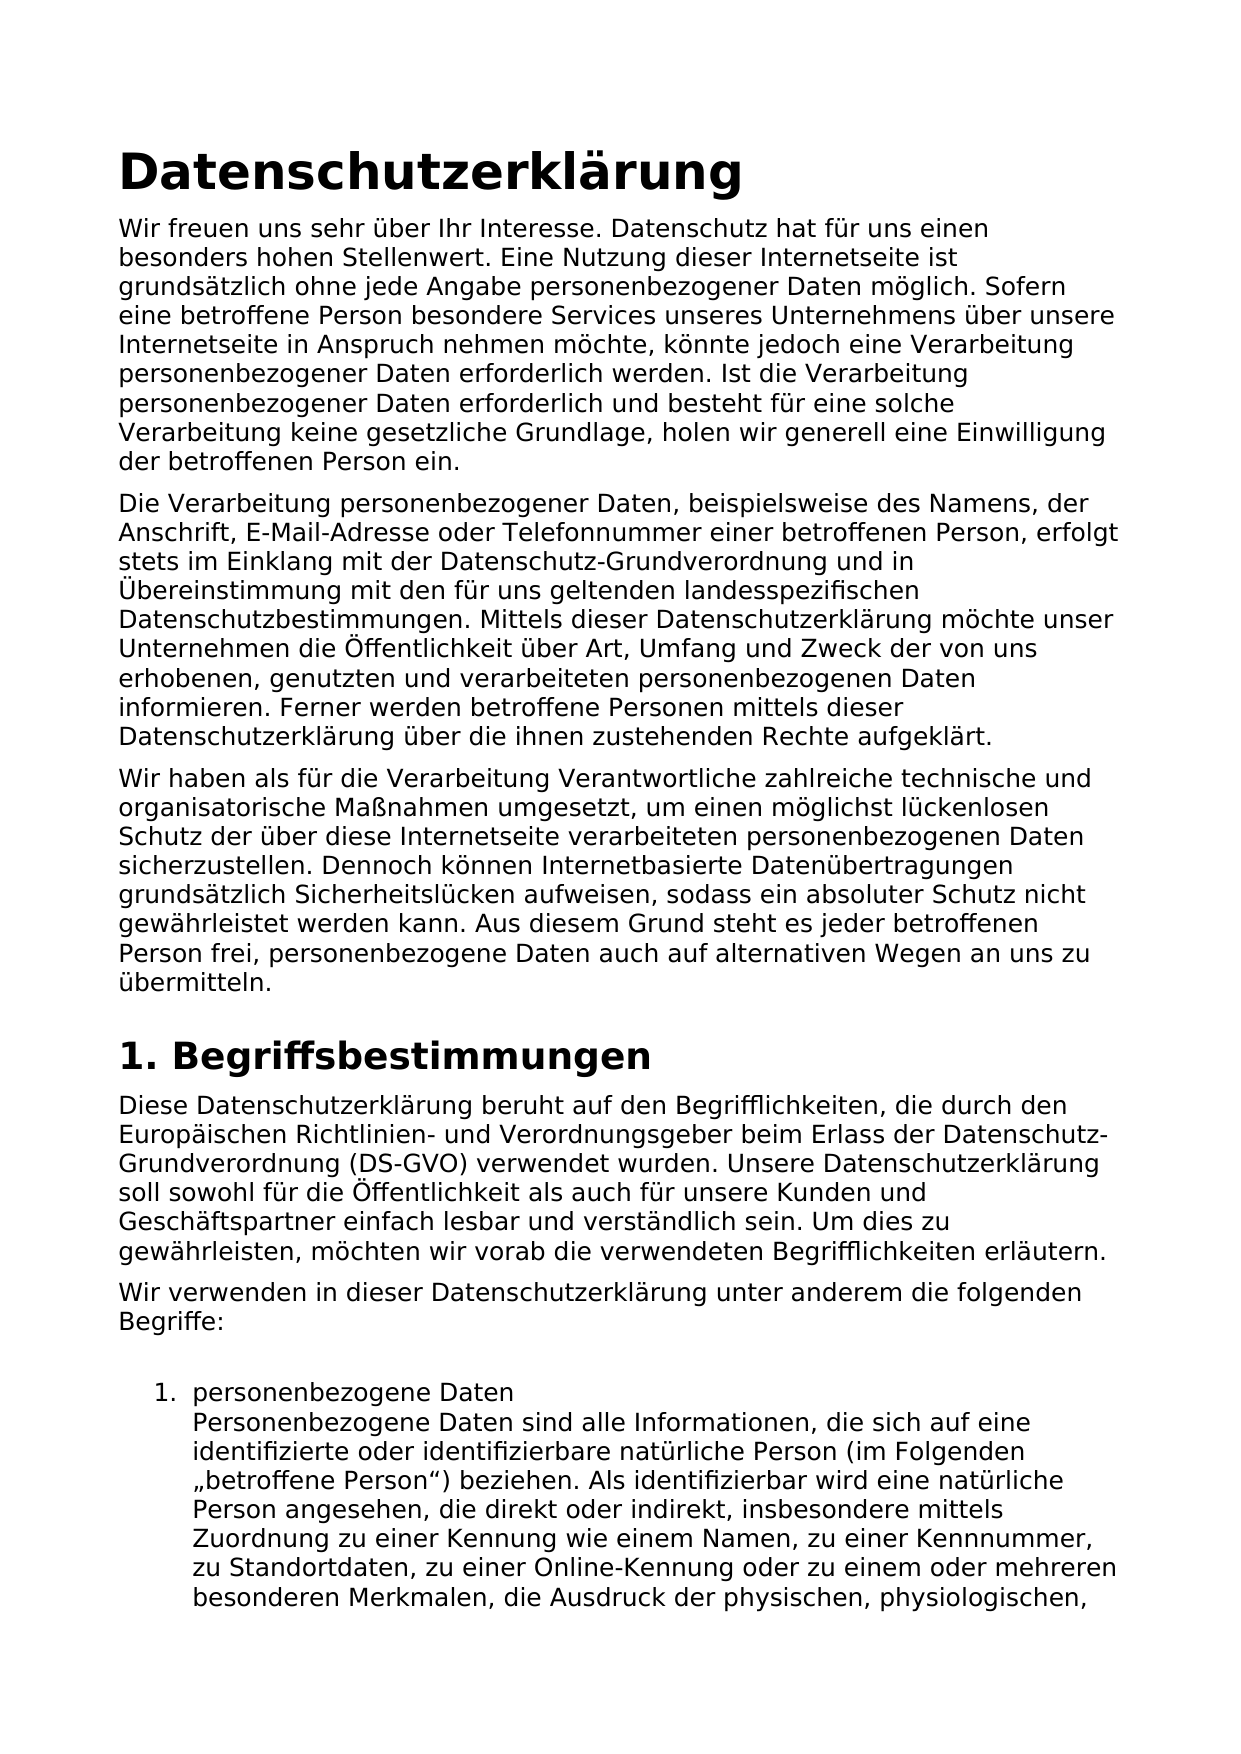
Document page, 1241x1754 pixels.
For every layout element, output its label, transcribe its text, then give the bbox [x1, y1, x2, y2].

list personenbezogene Daten Personenbezogene Daten sind alle Informationen, die sich auf eine identifizierte oder identifizierbare natürliche Person (im Folgenden „betroffene Person“) beziehen. Als identifizierbar wird eine natürliche Person angesehen, die direkt oder indirekt, insbesondere mittels Zuordnung zu einer Kennung wie einem Namen, zu einer Kennnummer, zu Standortdaten, zu einer Online-Kennung oder zu einem oder mehreren besonderen Merkmalen, die Ausdruck der physischen, physiologischen, [177, 1379, 1122, 1612]
subtitle 1. Begriffsbestimmungen [118, 1035, 1122, 1078]
text Diese Datenschutzerklärung beruht auf den Begrifflichkeiten, die durch den Europäischen Richtlinien- und Verordnungsgeber beim Erlass der Datenschutz-Grundverordnung (DS-GVO) verwendet wurden. Unsere Datenschutzerklärung soll sowohl für die Öffentlichkeit als auch für unsere Kunden und Geschäftspartner einfach lesbar und verständlich sein. Um dies zu gewährleisten, möchten wir vorab die verwendeten Begrifflichkeiten erläutern. [118, 1091, 1122, 1266]
text Die Verarbeitung personenbezogener Daten, beispielsweise des Namens, der Anschrift, E-Mail-Adresse oder Telefonnummer einer betroffenen Person, erfolgt stets im Einklang mit der Datenschutz-Grundverordnung und in Übereinstimmung mit den für uns geltenden landesspezifischen Datenschutzbestimmungen. Mittels dieser Datenschutzerklärung möchte unser Unternehmen die Öffentlichkeit über Art, Umfang und Zweck der von uns erhobenen, genutzten und verarbeiteten personenbezogenen Daten informieren. Ferner werden betroffene Personen mittels dieser Datenschutzerklärung über die ihnen zustehenden Rechte aufgeklärt. [118, 489, 1122, 751]
text Wir freuen uns sehr über Ihr Interesse. Datenschutz hat für uns einen besonders hohen Stellenwert. Eine Nutzung dieser Internetseite ist grundsätzlich ohne jede Angabe personenbezogener Daten möglich. Sofern eine betroffene Person besondere Services unseres Unternehmens über unsere Internetseite in Anspruch nehmen möchte, könnte jedoch eine Verarbeitung personenbezogener Daten erforderlich werden. Ist die Verarbeitung personenbezogener Daten erforderlich und besteht für eine solche Verarbeitung keine gesetzliche Grundlage, holen wir generell eine Einwilligung der betroffenen Person ein. [118, 214, 1122, 476]
text Wir verwenden in dieser Datenschutzerklärung unter anderem die folgenden Begriffe: [118, 1278, 1122, 1337]
text Wir haben als für die Verarbeitung Verantwortliche zahlreiche technische und organisatorische Maßnahmen umgesetzt, um einen möglichst lückenlosen Schutz der über diese Internetseite verarbeiteten personenbezogenen Daten sicherzustellen. Dennoch können Internetbasierte Datenübertragungen grundsätzlich Sicherheitslücken aufweisen, sodass ein absoluter Schutz nicht gewährleistet werden kann. Aus diesem Grund steht es jeder betroffenen Person frei, personenbezogene Daten auch auf alternativen Wegen an uns zu übermitteln. [118, 764, 1122, 997]
subtitle Datenschutzerklärung [118, 143, 1122, 201]
